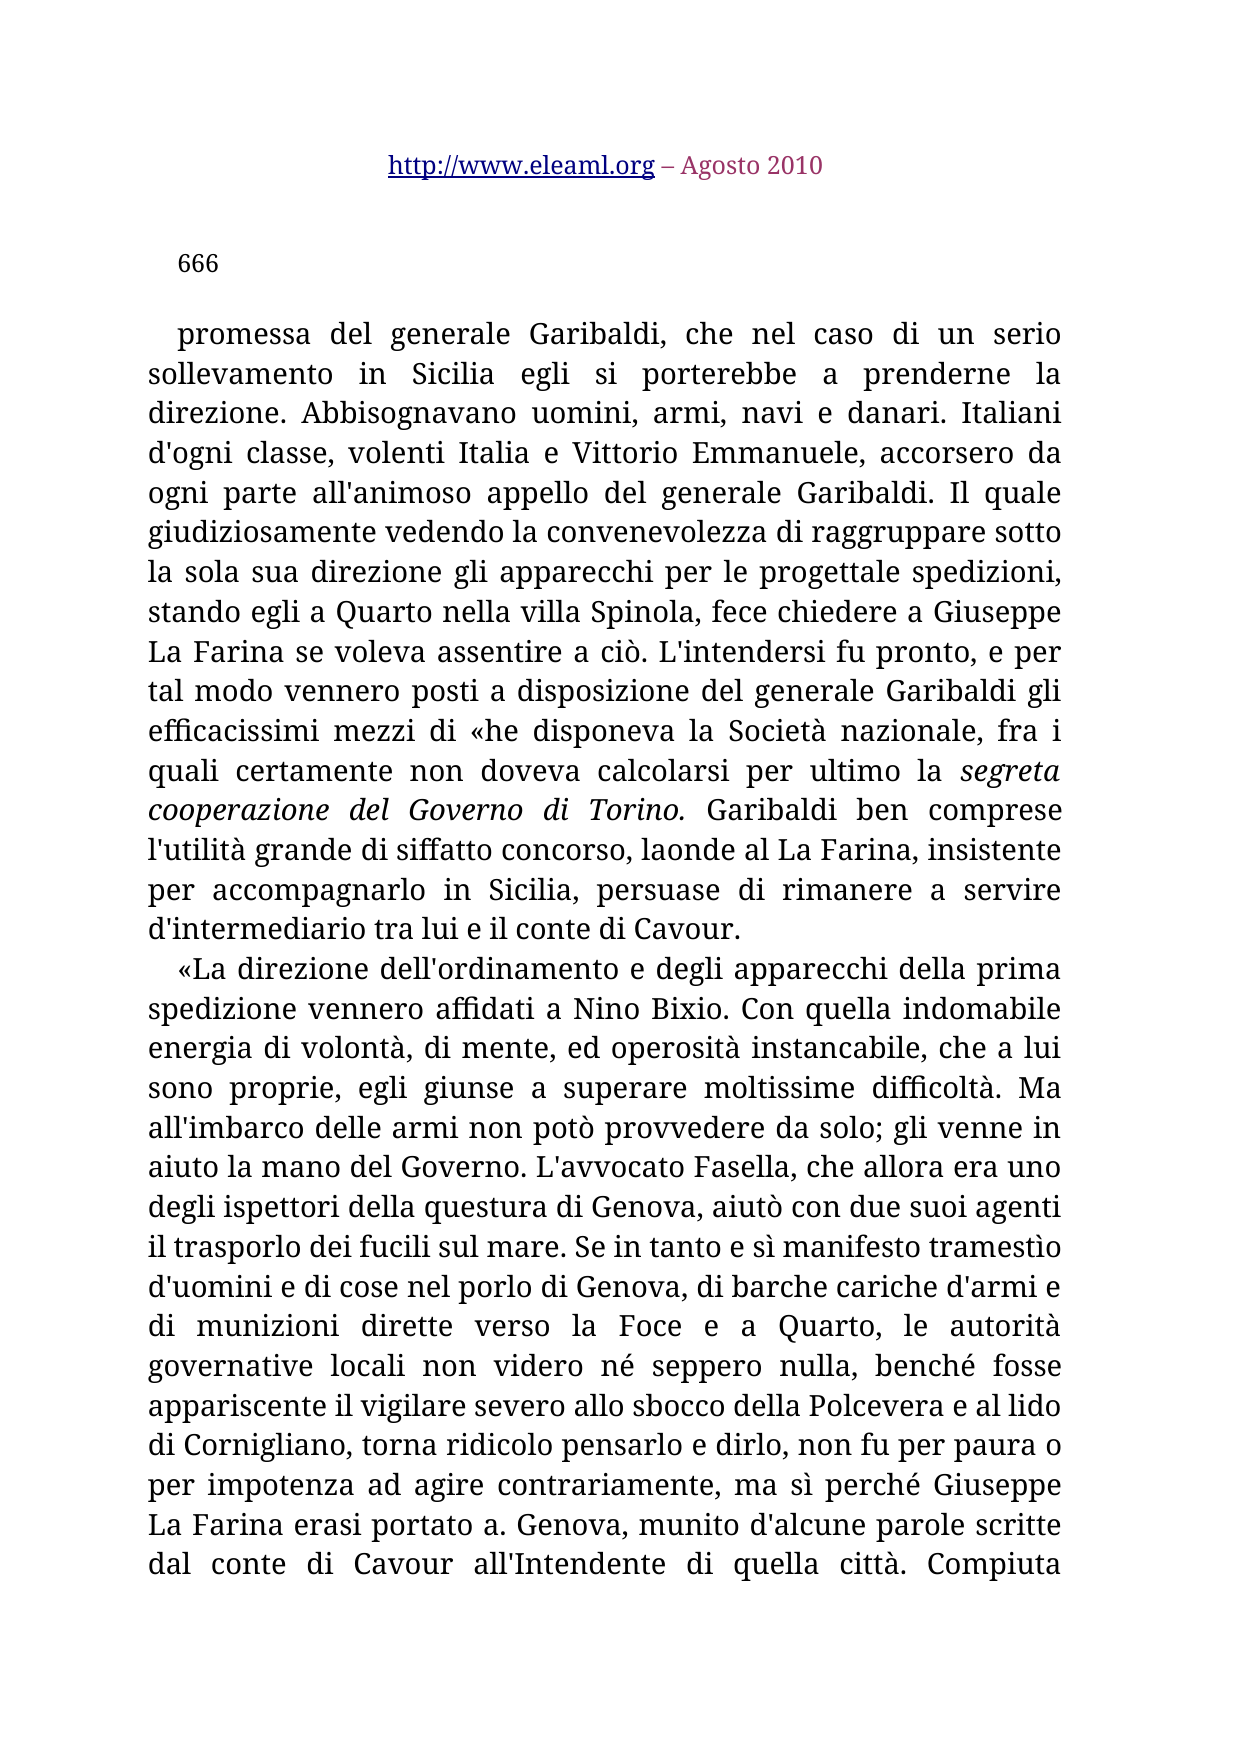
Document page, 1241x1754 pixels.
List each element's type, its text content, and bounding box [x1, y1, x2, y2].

text «La direzione dell'ordinamento e degli apparecchi della prima spedizione vennero affidati a Nino Bixio. Con quella indomabile energia di volontà, di mente, ed operosità instancabile, che a lui sono proprie, egli giunse a superare moltissime difficoltà. Ma all'imbarco delle armi non potò provvedere da solo; gli venne in aiuto la mano del Governo. L'avvocato Fasella, che allora era uno degli ispettori della questura di Genova, aiutò con due suoi agenti il trasporlo dei fucili sul mare. Se in tanto e sì manifesto tramestìo d'uomini e di cose nel porlo di Genova, di barche cariche d'armi e di munizioni dirette verso la Foce e a Quarto, le autorità governative locali non videro né seppero nulla, benché fosse appariscente il vigilare severo allo sbocco della Polcevera e al lido di Cornigliano, torna ridicolo pensarlo e dirlo, non fu per paura o per impotenza ad agire contrariamente, ma sì perché Giuseppe La Farina erasi portato a. Genova, munito d'alcune parole scritte dal conte di Cavour all'Intendente di quella città. Compiuta [148, 948, 1063, 1583]
text 666 [148, 245, 1063, 279]
text promessa del generale Garibaldi, che nel caso di un serio sollevamento in Sicilia egli si porterebbe a prenderne la direzione. Abbisognavano uomini, armi, navi e danari. Italiani d'ogni classe, volenti Italia e Vittorio Emmanuele, accorsero da ogni parte all'animoso appello del generale Garibaldi. Il quale giudiziosamente vedendo la convenevolezza di raggruppare sotto la sola sua direzione gli apparecchi per le progettale spedizioni, stando egli a Quarto nella villa Spinola, fece chiedere a Giuseppe La Farina se voleva assentire a ciò. L'intendersi fu pronto, e per tal modo vennero posti a disposizione del generale Garibaldi gli efficacissimi mezzi di «he disponeva la Società nazionale, fra i quali certamente non doveva calcolarsi per ultimo la segreta cooperazione del Governo di Torino. Garibaldi ben comprese l'utilità grande di siffatto concorso, laonde al La Farina, insistente per accompagnarlo in Sicilia, persuase di rimanere a servire d'intermediario tra lui e il conte di Cavour. [148, 313, 1063, 948]
